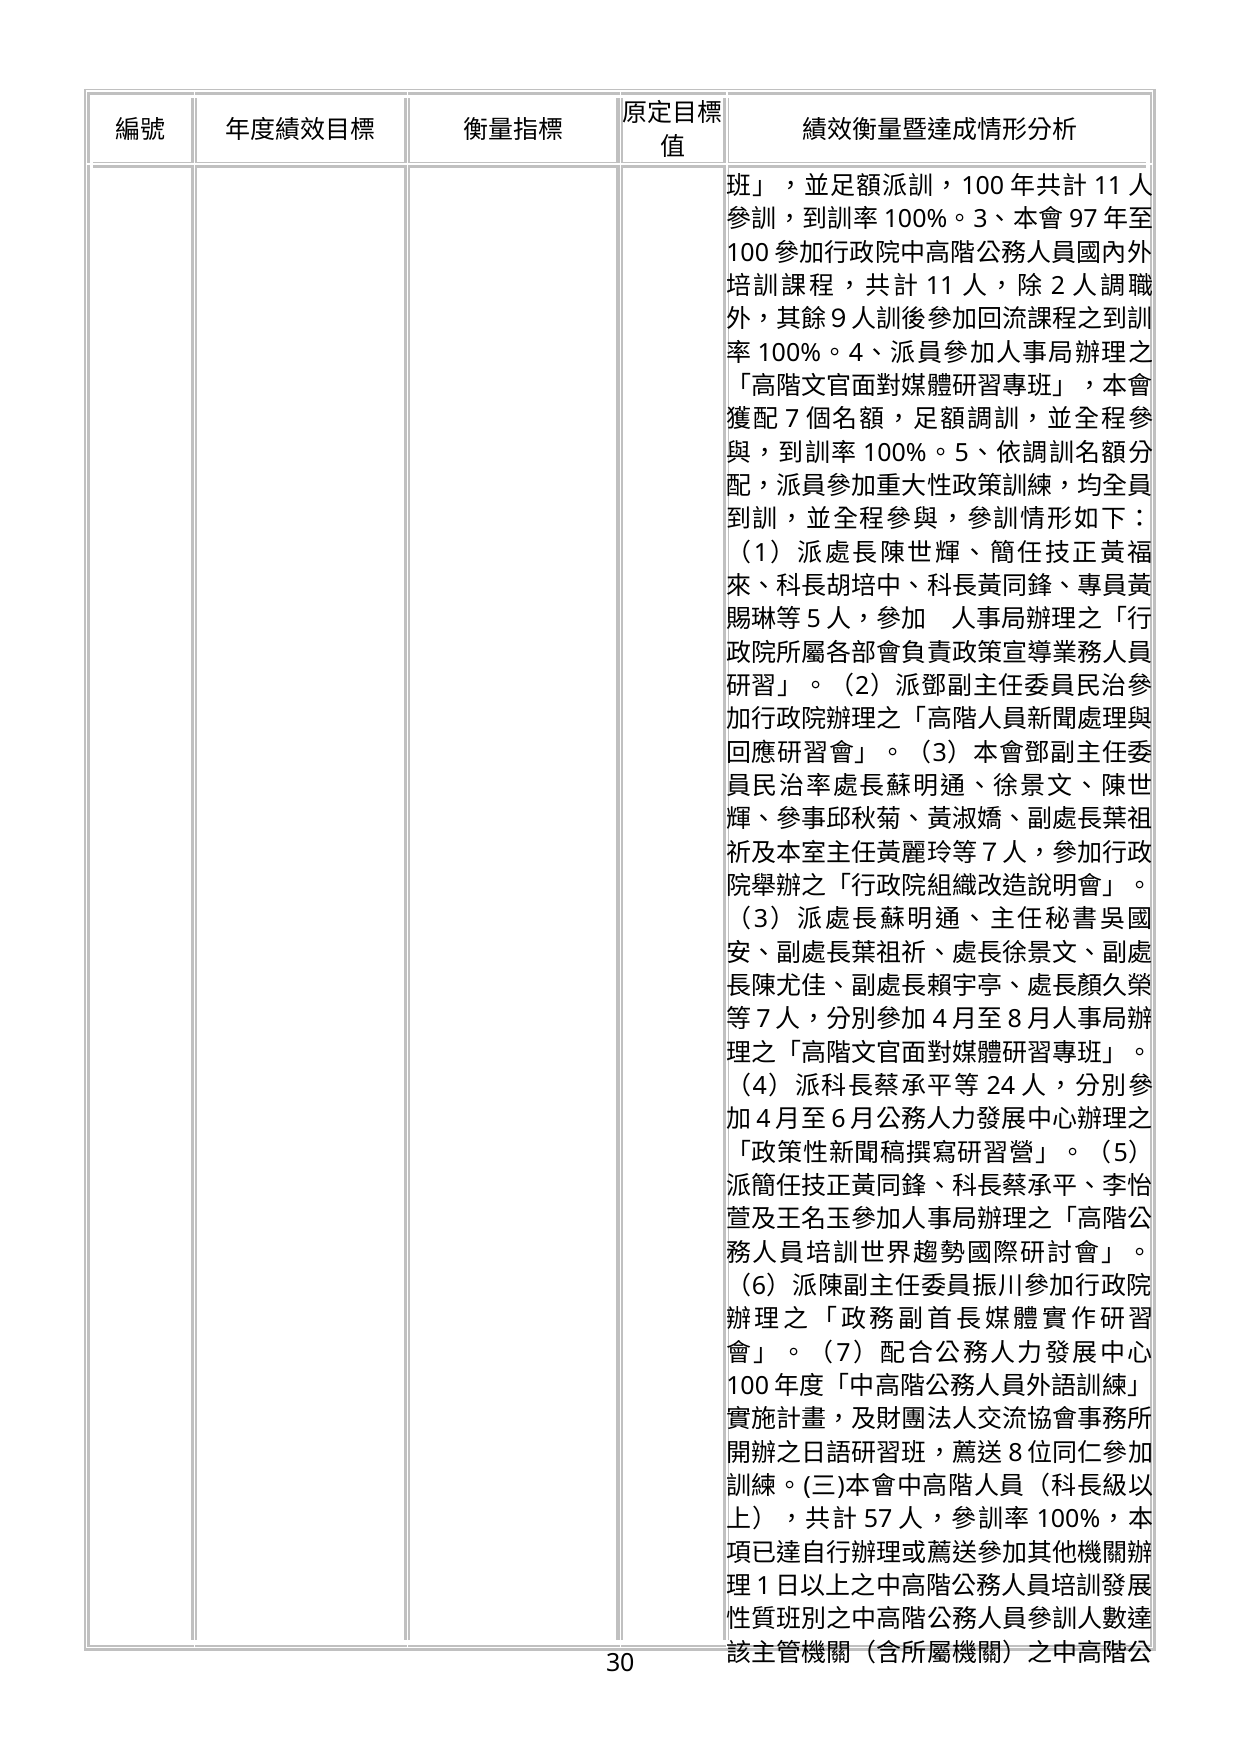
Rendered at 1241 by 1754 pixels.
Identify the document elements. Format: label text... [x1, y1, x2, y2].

table_cell [87, 162, 194, 1645]
table_cell 本項共同性指標，2項目標值均已達成，並超過原訂目標值，達成度為100%。一、平均學習時數、平均數位學習時數、與業務相關平均學習時數均超過最低時數規定：本會100年度公務人員平均學習時數199.5小時、平均數位學習時數108.2小時、平均人文素養學習時數：47.9小時、與業務相關平均學習時數198.1小時，均超過最低時數規定。二、辦理中高階公務人員培訓發展訓練(一) 自行辦理訓練情形：1、辦理中高階人員（科長級以上）訓練：共計辦理領導訓練３場次６小時、專業訓練６場次12小時，參訓人數57人，到訓率100%。2、辦理本會工管處科長黃志元參加「100年中高階公務人員赴英國國家政府學院」」研習心得分享，參加人數計54人。3、辦理與媒體互動課程3場次，中高階人員共計52人參加。4、為強化本會同仁國際服務力及專業英語能力，提升公務員形象，強化同仁相關法律及招商專業，自行開辦「促參案件（ＢＯＴ）招商文件及投資契約參考範本（英譯本）」專業服務案之英文及契約教育訓練，共計48人參加。(二) 薦送參加其他機關參訓情形：11、薦送參加中高階公務人員國內外培訓課程（1）薦送科長黃志元參加「100年行政院選送中高階公務人員赴英國國家政府學院研習」，並全程參與國內及國外課程研習。（2）薦送副處長葉祖祈參加考試院辦理之「高階文官培訓飛躍方案－100年試辦實施計畫」，並全程參與國內及國外課程研習。2、依人事局調訓分配，薦送科長參加「行政院暨所屬中央機關科長研習班」，並足額派訓，100年共計11人參訓，到訓率100%。3、本會97年至100參加行政院中高階公務人員國內外培訓課程，共計11人，除2人調職外，其餘９人訓後參加回流課程之到訓率100%。4、派員參加人事局辦理之「高階文官面對媒體研習專班」，本會獲配7個名額，足額調訓，並全程參與，到訓率100%。5、依調訓名額分配，派員參加重大性政策訓練，均全員到訓，並全程參與，參訓情形如下：（1）派處長陳世輝、簡任技正黃福來、科長胡培中、科長黃同鋒、專員黃賜琳等5人，參加 人事局辦理之「行政院所屬各部會負責政策宣導業務人員研習」。（2）派鄧副主任委員民治參加行政院辦理之「高階人員新聞處理與回應研習會」。（3）本會鄧副主任委員民治率處長蘇明通、徐景文、陳世輝、參事邱秋菊、黃淑嬌、副處長葉祖祈及本室主任黃麗玲等７人，參加行政院舉辦之「行政院組織改造說明會」。（3）派處長蘇明通、主任秘書吳國安、副處長葉祖祈、處長徐景文、副處長陳尤佳、副處長賴宇亭、處長顏久榮等7人，分別參加4月至8月人事局辦理之「高階文官面對媒體研習專班」。（4）派科長蔡承平等24人，分別參加4月至6月公務人力發展中心辦理之「政策性新聞稿撰寫研習營」。（5）派簡任技正黃同鋒、科長蔡承平、李怡萱及王名玉參加人事局辦理之「高階公務人員培訓世界趨勢國際研討會」。（6）派陳副主任委員振川參加行政院辦理之「政務副首長媒體實作研習會」。（7）配合公務人力發展中心100年度「中高階公務人員外語訓練」實施計畫，及財團法人交流協會事務所開辦之日語研習班，薦送8位同仁參加訓練。(三)本會中高階人員（科長級以上），共計57人，參訓率100%，本項已達自行辦理或薦送參加其他機關辦理1日以上之中高階公務人員培訓發展性質班別之中高階公務人員參訓人數達該主管機關（含所屬機關）之中高階公務人員總人數40﹪以上。 [726, 162, 1153, 1645]
table_cell [194, 162, 407, 1645]
table_header 原定目標值 [620, 90, 726, 162]
table_header 編號 [90, 95, 194, 162]
table_cell [620, 162, 726, 1645]
table_header 衡量指標 [407, 90, 619, 162]
table_cell [407, 162, 619, 1645]
table_header 績效衡量暨達成情形分析 [726, 90, 1153, 162]
table_header 年度績效目標 [194, 90, 407, 162]
